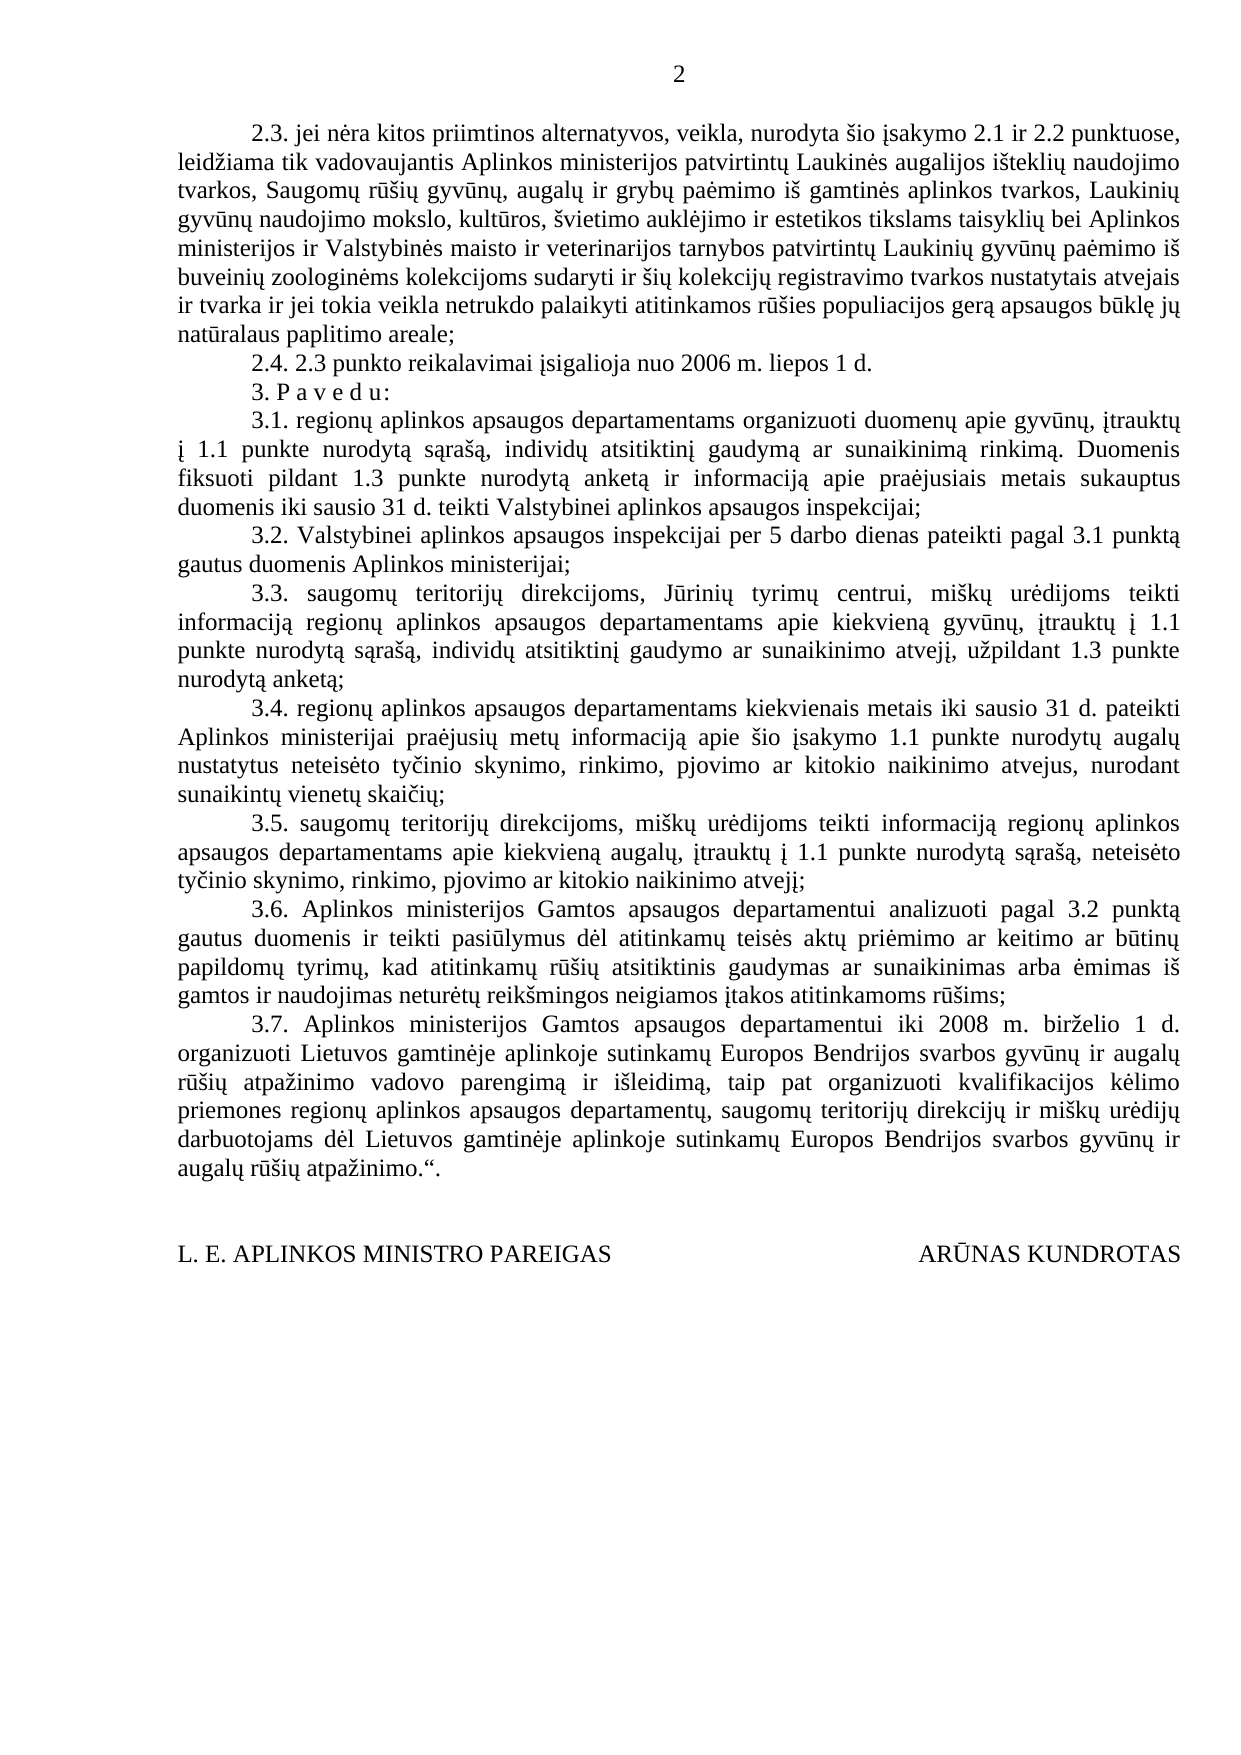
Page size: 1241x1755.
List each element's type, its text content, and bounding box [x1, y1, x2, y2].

text 3.1. regionų aplinkos apsaugos departamentams organizuoti duomenų apie gyvūnų, įtrauktų į 1.1 punkte nurodytą sąrašą, individų atsitiktinį gaudymą ar sunaikinimą rinkimą. Duomenis fiksuoti pildant 1.3 punkte nurodytą anketą ir informaciją apie praėjusiais metais sukauptus duomenis iki sausio 31 d. teikti Valstybinei aplinkos apsaugos inspekcijai; [177, 406, 1181, 521]
text 2.3. jei nėra kitos priimtinos alternatyvos, veikla, nurodyta šio įsakymo 2.1 ir 2.2 punktuose, leidžiama tik vadovaujantis Aplinkos ministerijos patvirtintų Laukinės augalijos išteklių naudojimo tvarkos, Saugomų rūšių gyvūnų, augalų ir grybų paėmimo iš gamtinės aplinkos tvarkos, Laukinių gyvūnų naudojimo mokslo, kultūros, švietimo auklėjimo ir estetikos tikslams taisyklių bei Aplinkos ministerijos ir Valstybinės maisto ir veterinarijos tarnybos patvirtintų Laukinių gyvūnų paėmimo iš buveinių zoologinėms kolekcijoms sudaryti ir šių kolekcijų registravimo tvarkos nustatytais atvejais ir tvarka ir jei tokia veikla netrukdo palaikyti atitinkamos rūšies populiacijos gerą apsaugos būklę jų natūralaus paplitimo areale; [177, 118, 1181, 348]
text 3.2. Valstybinei aplinkos apsaugos inspekcijai per 5 darbo dienas pateikti pagal 3.1 punktą gautus duomenis Aplinkos ministerijai; [177, 521, 1181, 578]
text 2.4. 2.3 punkto reikalavimai įsigalioja nuo 2006 m. liepos 1 d. [177, 348, 1181, 377]
text 3. Pavedu: [177, 377, 1181, 406]
text 3.4. regionų aplinkos apsaugos departamentams kiekvienais metais iki sausio 31 d. pateikti Aplinkos ministerijai praėjusių metų informaciją apie šio įsakymo 1.1 punkte nurodytų augalų nustatytus neteisėto tyčinio skynimo, rinkimo, pjovimo ar kitokio naikinimo atvejus, nurodant sunaikintų vienetų skaičių; [177, 693, 1181, 808]
text 3.3. saugomų teritorijų direkcijoms, Jūrinių tyrimų centrui, miškų urėdijoms teikti informaciją regionų aplinkos apsaugos departamentams apie kiekvieną gyvūnų, įtrauktų į 1.1 punkte nurodytą sąrašą, individų atsitiktinį gaudymo ar sunaikinimo atvejį, užpildant 1.3 punkte nurodytą anketą; [177, 578, 1181, 693]
text 3.6. Aplinkos ministerijos Gamtos apsaugos departamentui analizuoti pagal 3.2 punktą gautus duomenis ir teikti pasiūlymus dėl atitinkamų teisės aktų priėmimo ar keitimo ar būtinų papildomų tyrimų, kad atitinkamų rūšių atsitiktinis gaudymas ar sunaikinimas arba ėmimas iš gamtos ir naudojimas neturėtų reikšmingos neigiamos įtakos atitinkamoms rūšims; [177, 894, 1181, 1009]
text L. E. APLINKOS MINISTRO PAREIGAS ARŪNAS KUNDROTAS [177, 1239, 1181, 1268]
text 3.7. Aplinkos ministerijos Gamtos apsaugos departamentui iki 2008 m. birželio 1 d. organizuoti Lietuvos gamtinėje aplinkoje sutinkamų Europos Bendrijos svarbos gyvūnų ir augalų rūšių atpažinimo vadovo parengimą ir išleidimą, taip pat organizuoti kvalifikacijos kėlimo priemones regionų aplinkos apsaugos departamentų, saugomų teritorijų direkcijų ir miškų urėdijų darbuotojams dėl Lietuvos gamtinėje aplinkoje sutinkamų Europos Bendrijos svarbos gyvūnų ir augalų rūšių atpažinimo.“. [177, 1009, 1181, 1182]
text 3.5. saugomų teritorijų direkcijoms, miškų urėdijoms teikti informaciją regionų aplinkos apsaugos departamentams apie kiekvieną augalų, įtrauktų į 1.1 punkte nurodytą sąrašą, neteisėto tyčinio skynimo, rinkimo, pjovimo ar kitokio naikinimo atvejį; [177, 808, 1181, 894]
